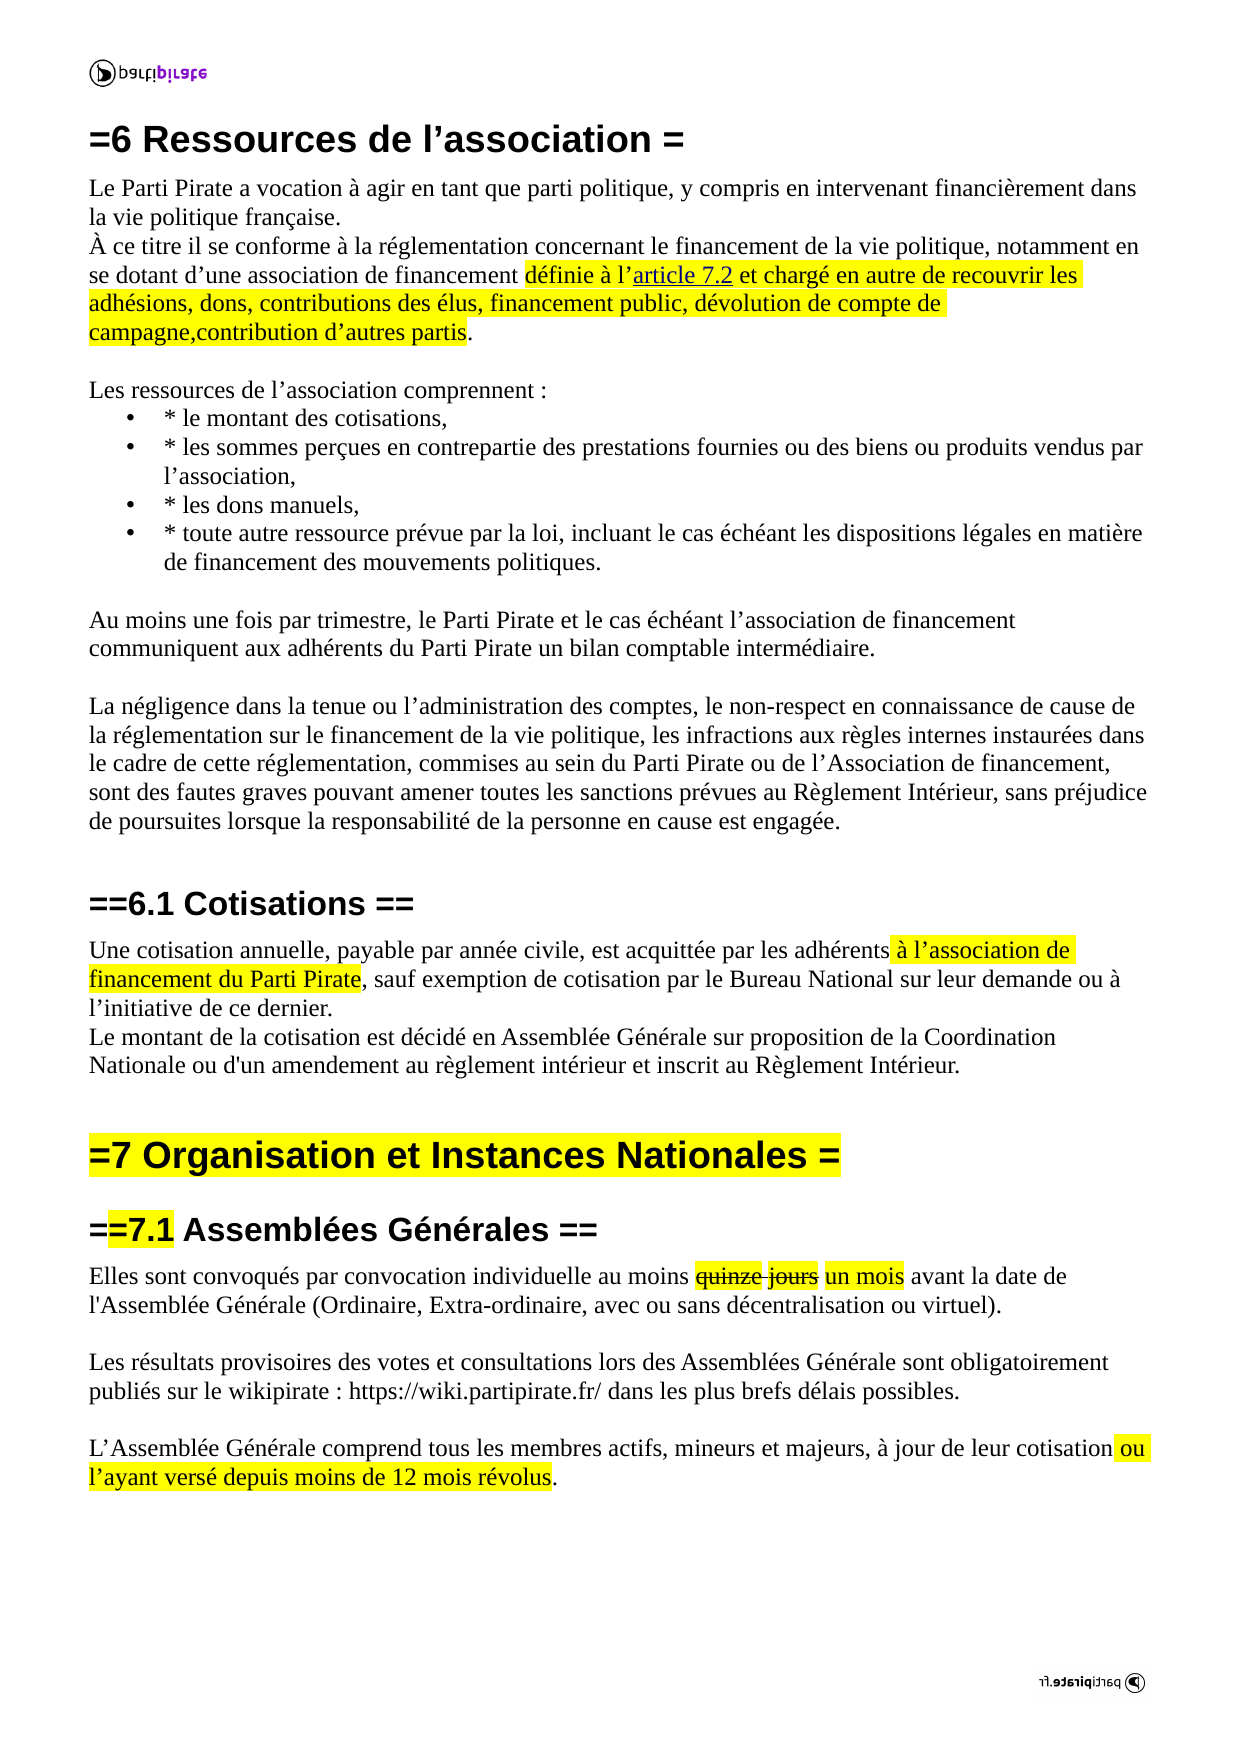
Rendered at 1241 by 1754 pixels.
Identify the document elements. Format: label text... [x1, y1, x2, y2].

text À ce titre il se conforme à la réglementation concernant le financement de la vie politique, notamment en se dotant d’une association de financement définie à l’article 7.2 et chargé en autre de recouvrir les adhésions, dons, contributions des élus, financement public, dévolution de compte de campagne,contribution d’autres partis. [88, 231, 1152, 346]
subtitle =7 Organisation et Instances Nationales = [88, 1133, 1152, 1177]
subtitle ==7.1 Assemblées Générales == [88, 1210, 1152, 1248]
picture [1033, 1666, 1152, 1700]
text Une cotisation annuelle, payable par année civile, est acquittée par les adhérents à l’association de financement du Parti Pirate, sauf exemption de cotisation par le Bureau National sur leur demande ou à l’initiative de ce dernier. [88, 935, 1152, 1022]
subtitle =6 Ressources de l’association = [88, 117, 1152, 161]
text Elles sont convoqués par convocation individuelle au moins quinze jours un mois avant la date de l'Assemblée Générale (Ordinaire, Extra-ordinaire, avec ou sans décentralisation ou virtuel). [88, 1261, 1152, 1318]
list * toute autre ressource prévue par la loi, incluant le cas échéant les dispositions légales en matière de financement des mouvements politiques. [126, 518, 1152, 576]
text Le montant de la cotisation est décidé en Assemblée Générale sur proposition de la Coordination Nationale ou d'un amendement au règlement intérieur et inscrit au Règlement Intérieur. [88, 1022, 1152, 1079]
text La négligence dans la tenue ou l’administration des comptes, le non-respect en connaissance de cause de la réglementation sur le financement de la vie politique, les infractions aux règles internes instaurées dans le cadre de cette réglementation, commises au sein du Parti Pirate ou de l’Association de financement, sont des fautes graves pouvant amener toutes les sanctions prévues au Règlement Intérieur, sans préjudice de poursuites lorsque la responsabilité de la personne en cause est engagée. [88, 691, 1152, 835]
text Au moins une fois par trimestre, le Parti Pirate et le cas échéant l’association de financement communiquent aux adhérents du Parti Pirate un bilan comptable intermédiaire. [88, 605, 1152, 662]
list * les sommes perçues en contrepartie des prestations fournies ou des biens ou produits vendus par l’association, [126, 432, 1152, 490]
text Les ressources de l’association comprennent : [88, 375, 1152, 403]
list * le montant des cotisations, [126, 403, 1152, 432]
picture [88, 59, 207, 88]
text Le Parti Pirate a vocation à agir en tant que parti politique, y compris en intervenant financièrement dans la vie politique française. [88, 173, 1152, 231]
text Les résultats provisoires des votes et consultations lors des Assemblées Générale sont obligatoirement publiés sur le wikipirate : https://wiki.partipirate.fr/ dans les plus brefs délais possibles. [88, 1347, 1152, 1405]
subtitle ==6.1 Cotisations == [88, 884, 1152, 923]
list * les dons manuels, [126, 490, 1152, 518]
text L’Assemblée Générale comprend tous les membres actifs, mineurs et majeurs, à jour de leur cotisation ou l’ayant versé depuis moins de 12 mois révolus. [88, 1433, 1152, 1491]
